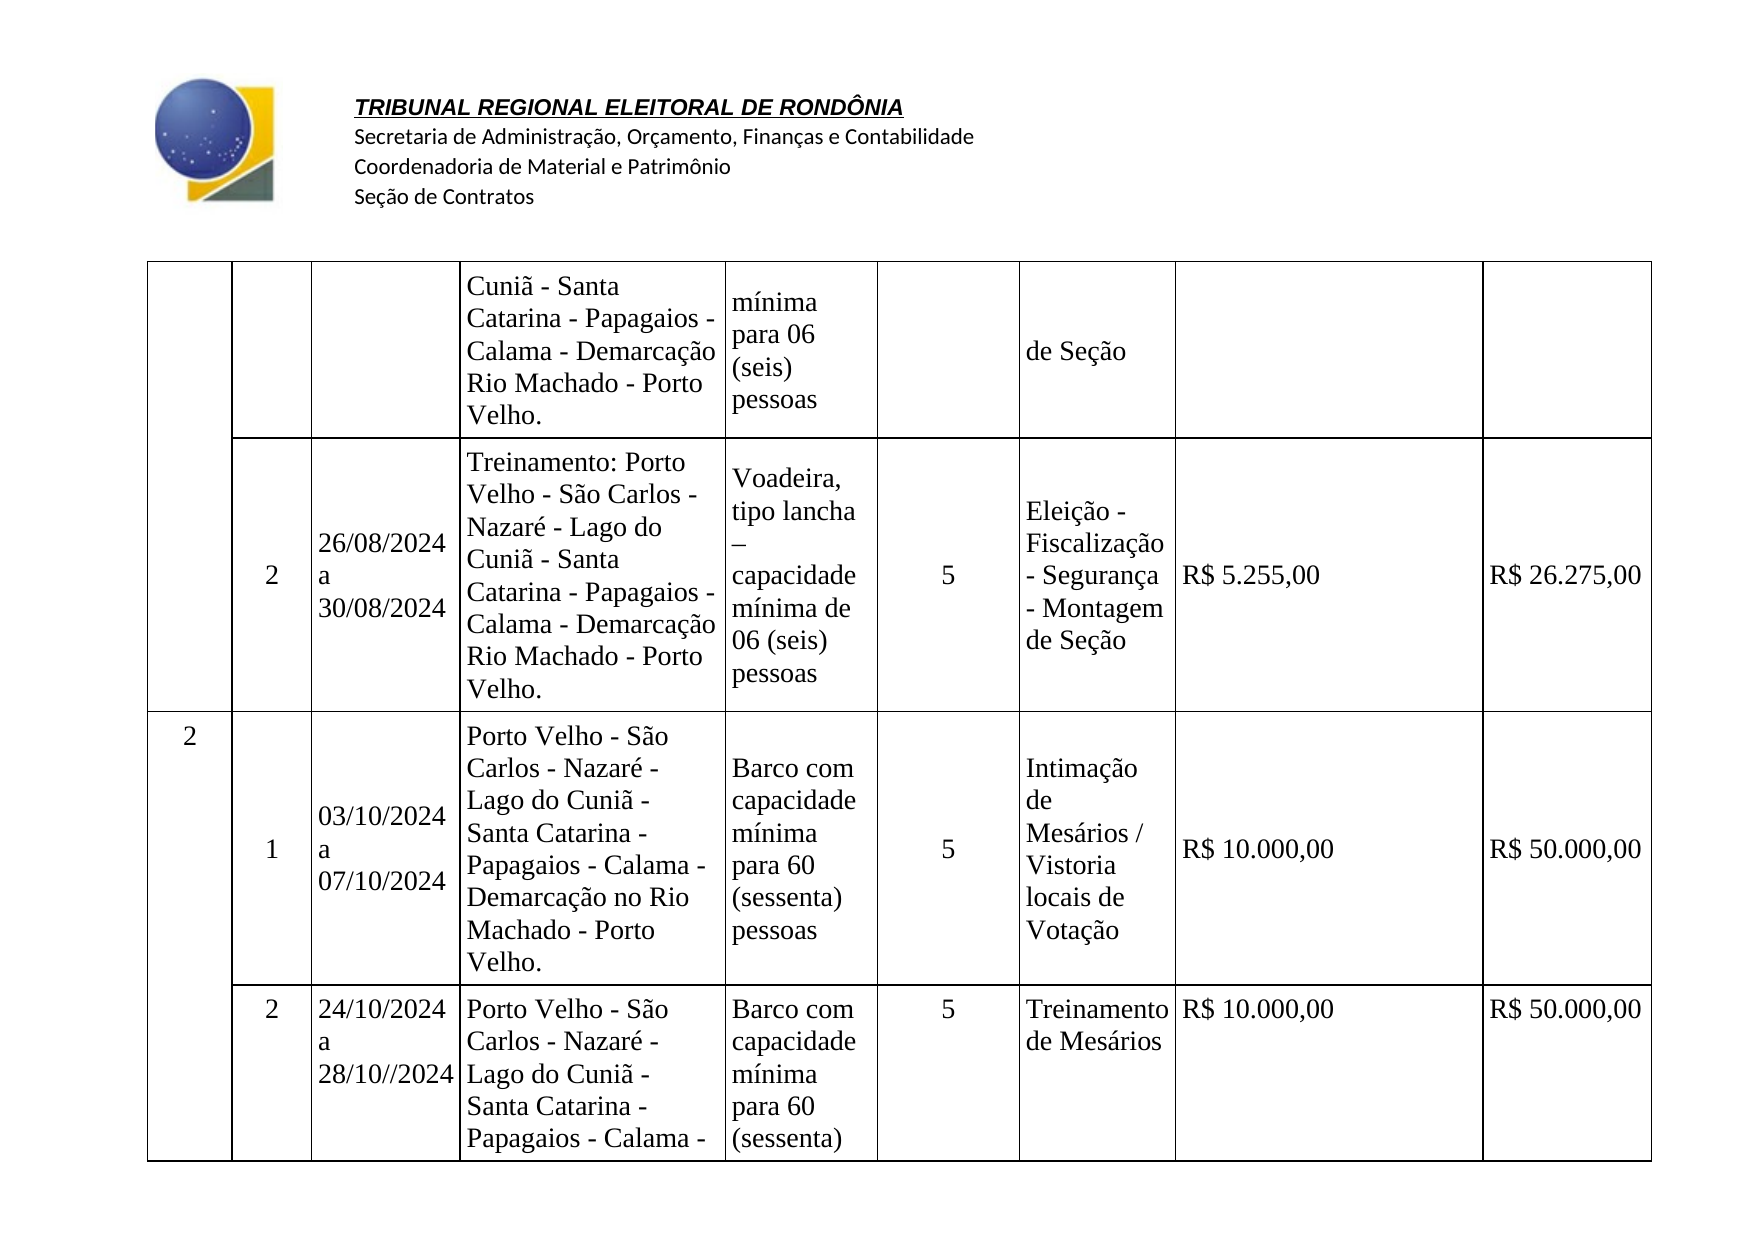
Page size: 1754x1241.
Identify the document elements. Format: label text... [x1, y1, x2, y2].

table_cell [878, 262, 1019, 437]
table_cell 26/08/2024 a 30/08/2024 [312, 439, 459, 711]
table_cell [312, 262, 459, 437]
table_cell 2 [233, 986, 311, 1160]
table_cell Eleição - Fiscalização - Segurança - Montagem de Seção [1020, 439, 1175, 711]
table_cell 5 [878, 712, 1019, 984]
table_cell Voadeira, tipo lancha – capacidade mínima de 06 (seis) pessoas [726, 439, 877, 711]
table_cell Treinamento de Mesários [1020, 986, 1175, 1160]
table_cell 2 [233, 439, 311, 711]
table_cell Porto Velho - São Carlos - Nazaré - Lago do Cuniã - Santa Catarina - Papagaios - Calama [461, 986, 725, 1160]
table_cell Barco com capacidade mínima para 60 (sessenta) [726, 986, 877, 1160]
table_cell R$ 50.000,00 [1484, 986, 1651, 1160]
table_cell Cuniã - Santa Catarina - Papagaios - Calama - Demarcação Rio Machado - Porto Velho. [461, 262, 725, 437]
table_cell 5 [878, 439, 1019, 711]
table_cell [1484, 262, 1651, 437]
table_cell R$ 10.000,00 [1176, 986, 1482, 1160]
table_cell 03/10/2024 a 07/10/2024 [312, 712, 459, 984]
table_cell [1176, 262, 1482, 437]
table_cell 1 [233, 712, 311, 984]
table_cell [233, 262, 311, 437]
table_cell Barco com capacidade mínima para 60 (sessenta) pessoas [726, 712, 877, 984]
table_cell 5 [878, 986, 1019, 1160]
table_cell Treinamento: Porto Velho - São Carlos - Nazaré - Lago do Cuniã - Santa Catarina - Papagaios - Calama - Demarcação Rio Machado - Porto Velho. [461, 439, 725, 711]
table_cell R$ 26.275,00 [1484, 439, 1651, 711]
table_cell 2 [148, 712, 231, 1160]
table_cell R$ 10.000,00 [1176, 712, 1482, 984]
table_cell [148, 262, 231, 711]
table_cell 24/10/2024 a 28/10//2024 [312, 986, 459, 1160]
table_cell R$ 50.000,00 [1484, 712, 1651, 984]
table_cell Intimação de Mesários / Vistoria locais de Votação [1020, 712, 1175, 984]
table_cell de Seção [1020, 262, 1175, 437]
table_cell Porto Velho - São Carlos - Nazaré - Lago do Cuniã - Santa Catarina - Papagaios - Calama - Demarcação no Rio Machado - Porto Velho. [461, 712, 725, 984]
table_cell mínima para 06 (seis) pessoas [726, 262, 877, 437]
table_cell R$ 5.255,00 [1176, 439, 1482, 711]
